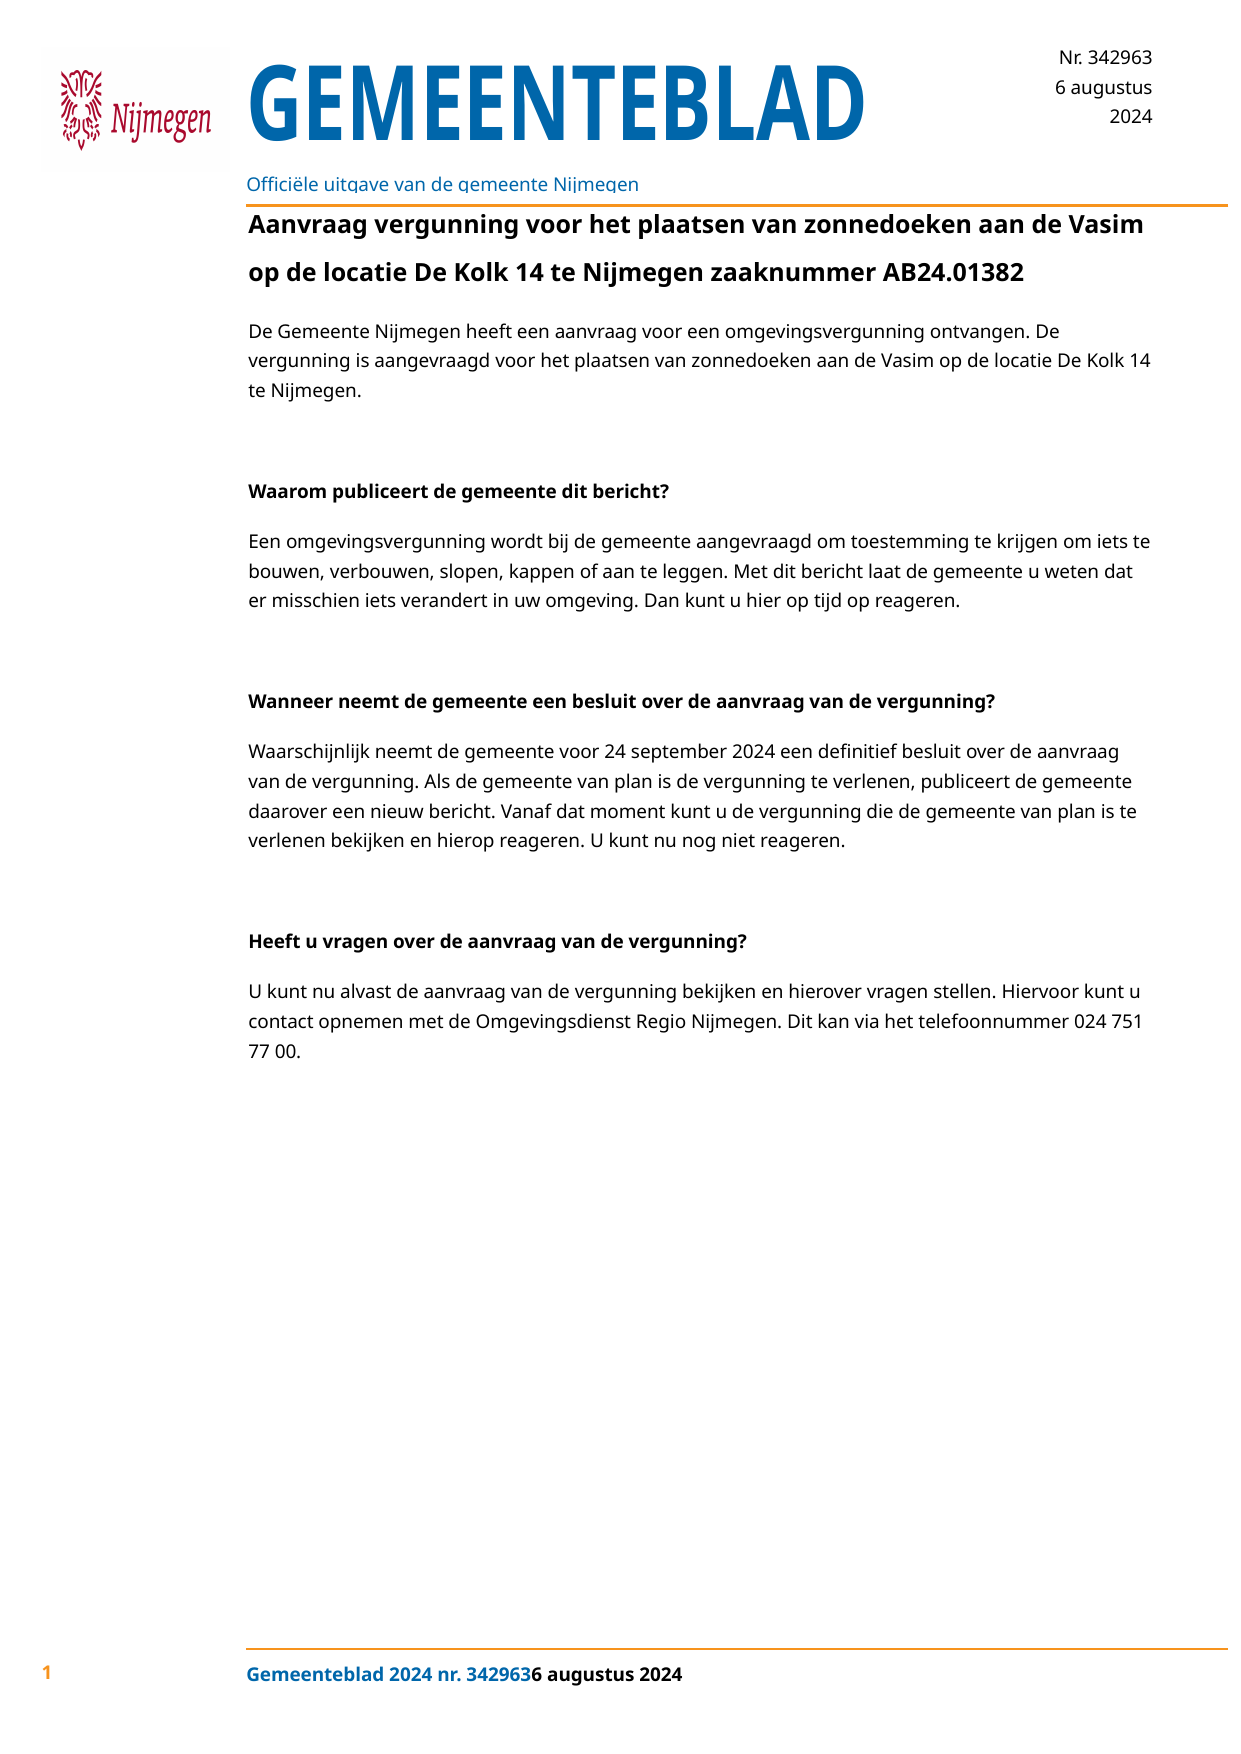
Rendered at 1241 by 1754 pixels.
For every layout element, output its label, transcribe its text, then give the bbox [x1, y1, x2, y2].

text Een omgevingsvergunning wordt bij de gemeente aangevraagd om toestemming te krijgen om iets te bouwen, verbouwen, slopen, kappen of aan te leggen. Met dit bericht laat de gemeente u weten dat er misschien iets verandert in uw omgeving. Dan kunt u hier op tijd op reageren. [248, 528, 1152, 613]
text Aanvraag vergunning voor het plaatsen van zonnedoeken aan de Vasim op de locatie De Kolk 14 te Nijmegen zaaknummer AB24.01382 [248, 207, 1152, 288]
text Heeft u vragen over de aanvraag van de vergunning? [248, 928, 1152, 954]
text De Gemeente Nijmegen heeft een aanvraag voor een omgevingsvergunning ontvangen. De vergunning is aangevraagd voor het plaatsen van zonnedoeken aan de Vasim op de locatie De Kolk 14 te Nijmegen. [248, 318, 1152, 403]
text Waarschijnlijk neemt de gemeente voor 24 september 2024 een definitief besluit over de aanvraag van de vergunning. Als de gemeente van plan is de vergunning te verlenen, publiceert de gemeente daarover een nieuw bericht. Vanaf dat moment kunt u de vergunning die de gemeente van plan is te verlenen bekijken en hierop reageren. U kunt nu nog niet reageren. [248, 739, 1152, 853]
picture [41, 47, 231, 172]
text Waarom publiceert de gemeente dit bericht? [248, 478, 1152, 504]
text Wanneer neemt de gemeente een besluit over de aanvraag van de vergunning? [248, 688, 1152, 714]
text U kunt nu alvast de aanvraag van de vergunning bekijken en hierover vragen stellen. Hiervoor kunt u contact opnemen met de Omgevingsdienst Regio Nijmegen. Dit kan via het telefoonnummer 024 751 77 00. [248, 979, 1152, 1064]
